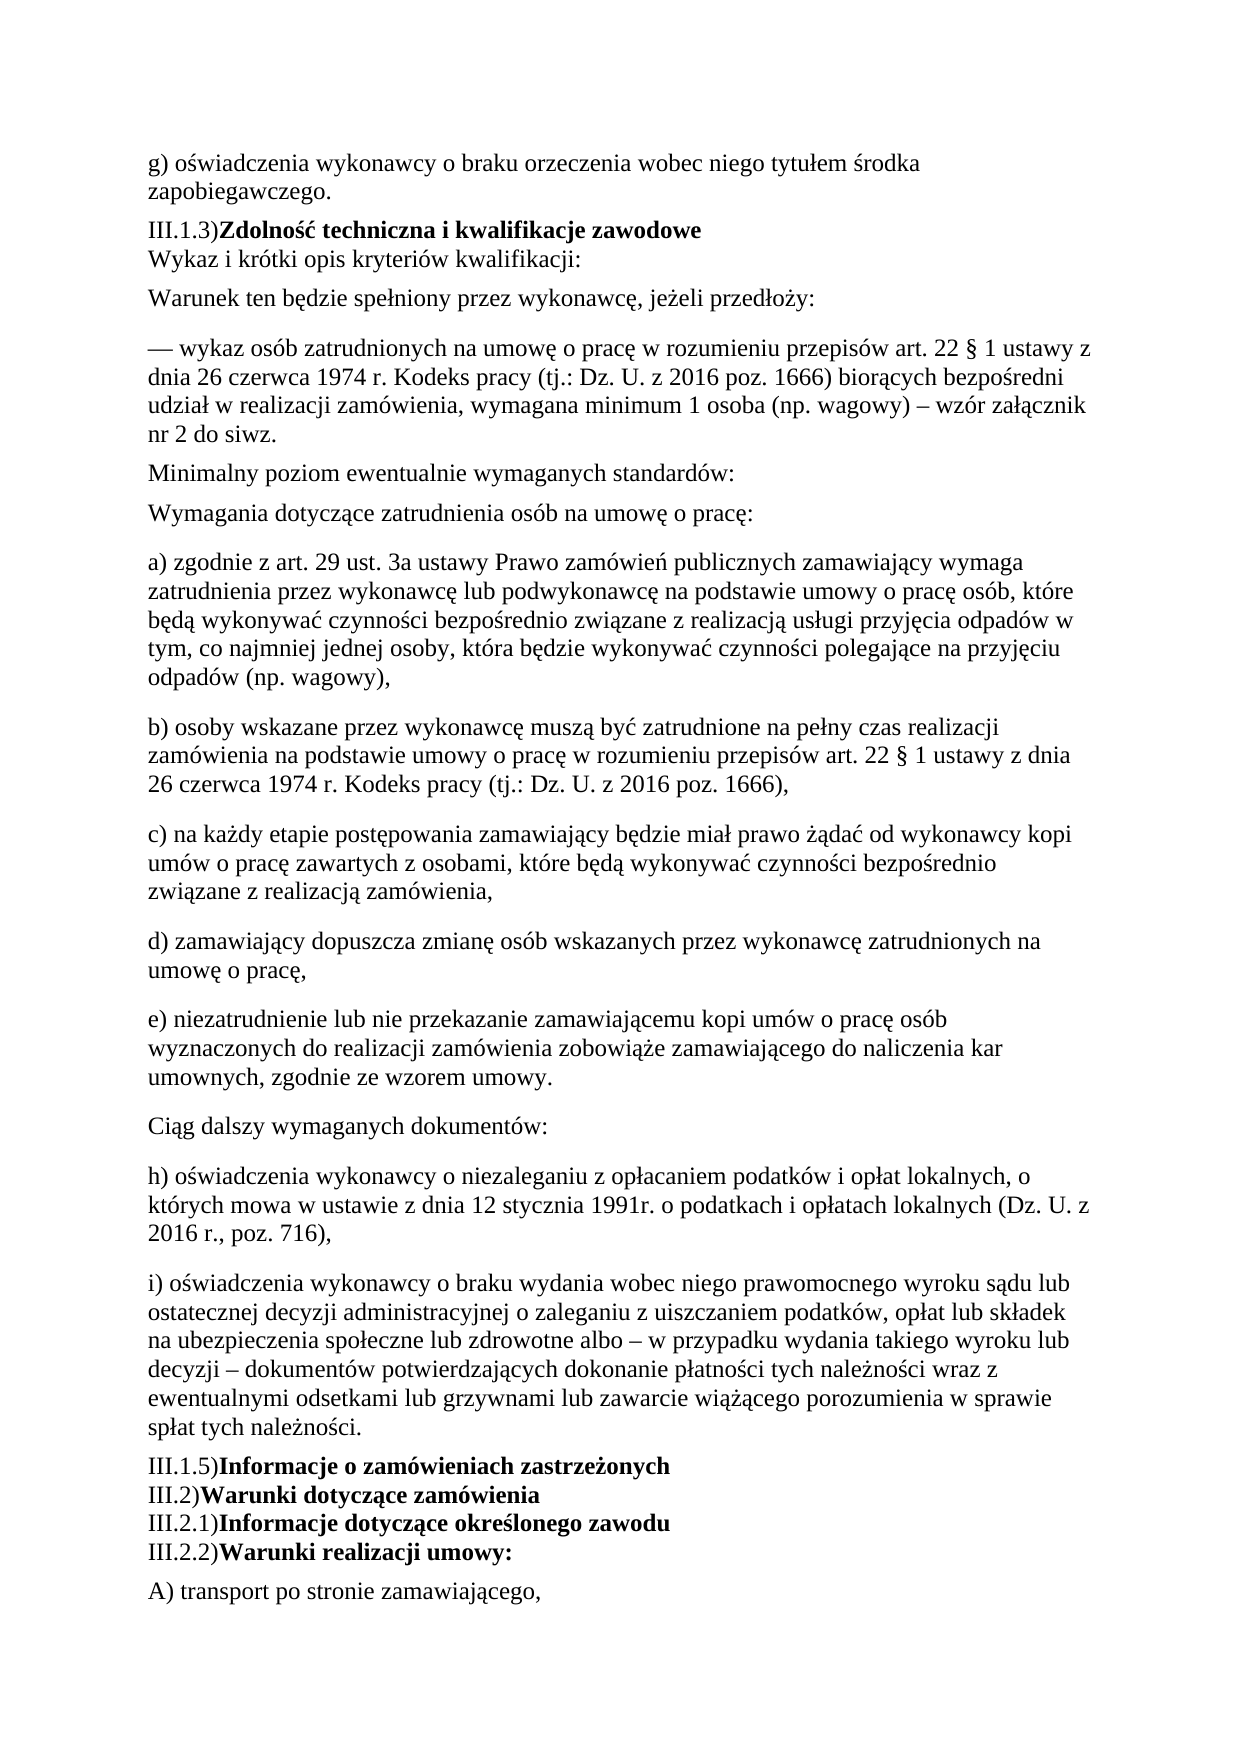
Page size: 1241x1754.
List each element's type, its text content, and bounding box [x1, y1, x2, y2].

text Wykaz i krótki opis kryteriów kwalifikacji: [148, 244, 1093, 273]
text A) transport po stronie zamawiającego, [148, 1576, 1093, 1605]
text III.1.3)Zdolność techniczna i kwalifikacje zawodowe [148, 216, 1093, 244]
text c) na każdy etapie postępowania zamawiający będzie miał prawo żądać od wykonawcy kopi umów o pracę zawartych z osobami, które będą wykonywać czynności bezpośrednio związane z realizacją zamówienia, [148, 819, 1093, 905]
text d) zamawiający dopuszcza zmianę osób wskazanych przez wykonawcę zatrudnionych na umowę o pracę, [148, 926, 1093, 983]
text b) osoby wskazane przez wykonawcę muszą być zatrudnione na pełny czas realizacji zamówienia na podstawie umowy o pracę w rozumieniu przepisów art. 22 § 1 ustawy z dnia 26 czerwca 1974 r. Kodeks pracy (tj.: Dz. U. z 2016 poz. 1666), [148, 712, 1093, 798]
text — wykaz osób zatrudnionych na umowę o pracę w rozumieniu przepisów art. 22 § 1 ustawy z dnia 26 czerwca 1974 r. Kodeks pracy (tj.: Dz. U. z 2016 poz. 1666) biorących bezpośredni udział w realizacji zamówienia, wymagana minimum 1 osoba (np. wagowy) – wzór załącznik nr 2 do siwz. [148, 333, 1093, 448]
text g) oświadczenia wykonawcy o braku orzeczenia wobec niego tytułem środka zapobiegawczego. [148, 148, 1093, 205]
text h) oświadczenia wykonawcy o niezaleganiu z opłacaniem podatków i opłat lokalnych, o których mowa w ustawie z dnia 12 stycznia 1991r. o podatkach i opłatach lokalnych (Dz. U. z 2016 r., poz. 716), [148, 1161, 1093, 1247]
text i) oświadczenia wykonawcy o braku wydania wobec niego prawomocnego wyroku sądu lub ostatecznej decyzji administracyjnej o zaleganiu z uiszczaniem podatków, opłat lub składek na ubezpieczenia społeczne lub zdrowotne albo – w przypadku wydania takiego wyroku lub decyzji – dokumentów potwierdzających dokonanie płatności tych należności wraz z ewentualnymi odsetkami lub grzywnami lub zawarcie wiążącego porozumienia w sprawie spłat tych należności. [148, 1268, 1093, 1441]
text Ciąg dalszy wymaganych dokumentów: [148, 1111, 1093, 1140]
text III.2.1)Informacje dotyczące określonego zawodu [148, 1508, 1093, 1537]
text Minimalny poziom ewentualnie wymaganych standardów: [148, 458, 1093, 487]
text III.2.2)Warunki realizacji umowy: [148, 1537, 1093, 1566]
text III.1.5)Informacje o zamówieniach zastrzeżonych [148, 1451, 1093, 1480]
text Warunek ten będzie spełniony przez wykonawcę, jeżeli przedłoży: [148, 283, 1093, 312]
text Wymagania dotyczące zatrudnienia osób na umowę o pracę: [148, 498, 1093, 526]
text a) zgodnie z art. 29 ust. 3a ustawy Prawo zamówień publicznych zamawiający wymaga zatrudnienia przez wykonawcę lub podwykonawcę na podstawie umowy o pracę osób, które będą wykonywać czynności bezpośrednio związane z realizacją usługi przyjęcia odpadów w tym, co najmniej jednej osoby, która będzie wykonywać czynności polegające na przyjęciu odpadów (np. wagowy), [148, 547, 1093, 691]
text III.2)Warunki dotyczące zamówienia [148, 1480, 1093, 1508]
text e) niezatrudnienie lub nie przekazanie zamawiającemu kopi umów o pracę osób wyznaczonych do realizacji zamówienia zobowiąże zamawiającego do naliczenia kar umownych, zgodnie ze wzorem umowy. [148, 1004, 1093, 1091]
